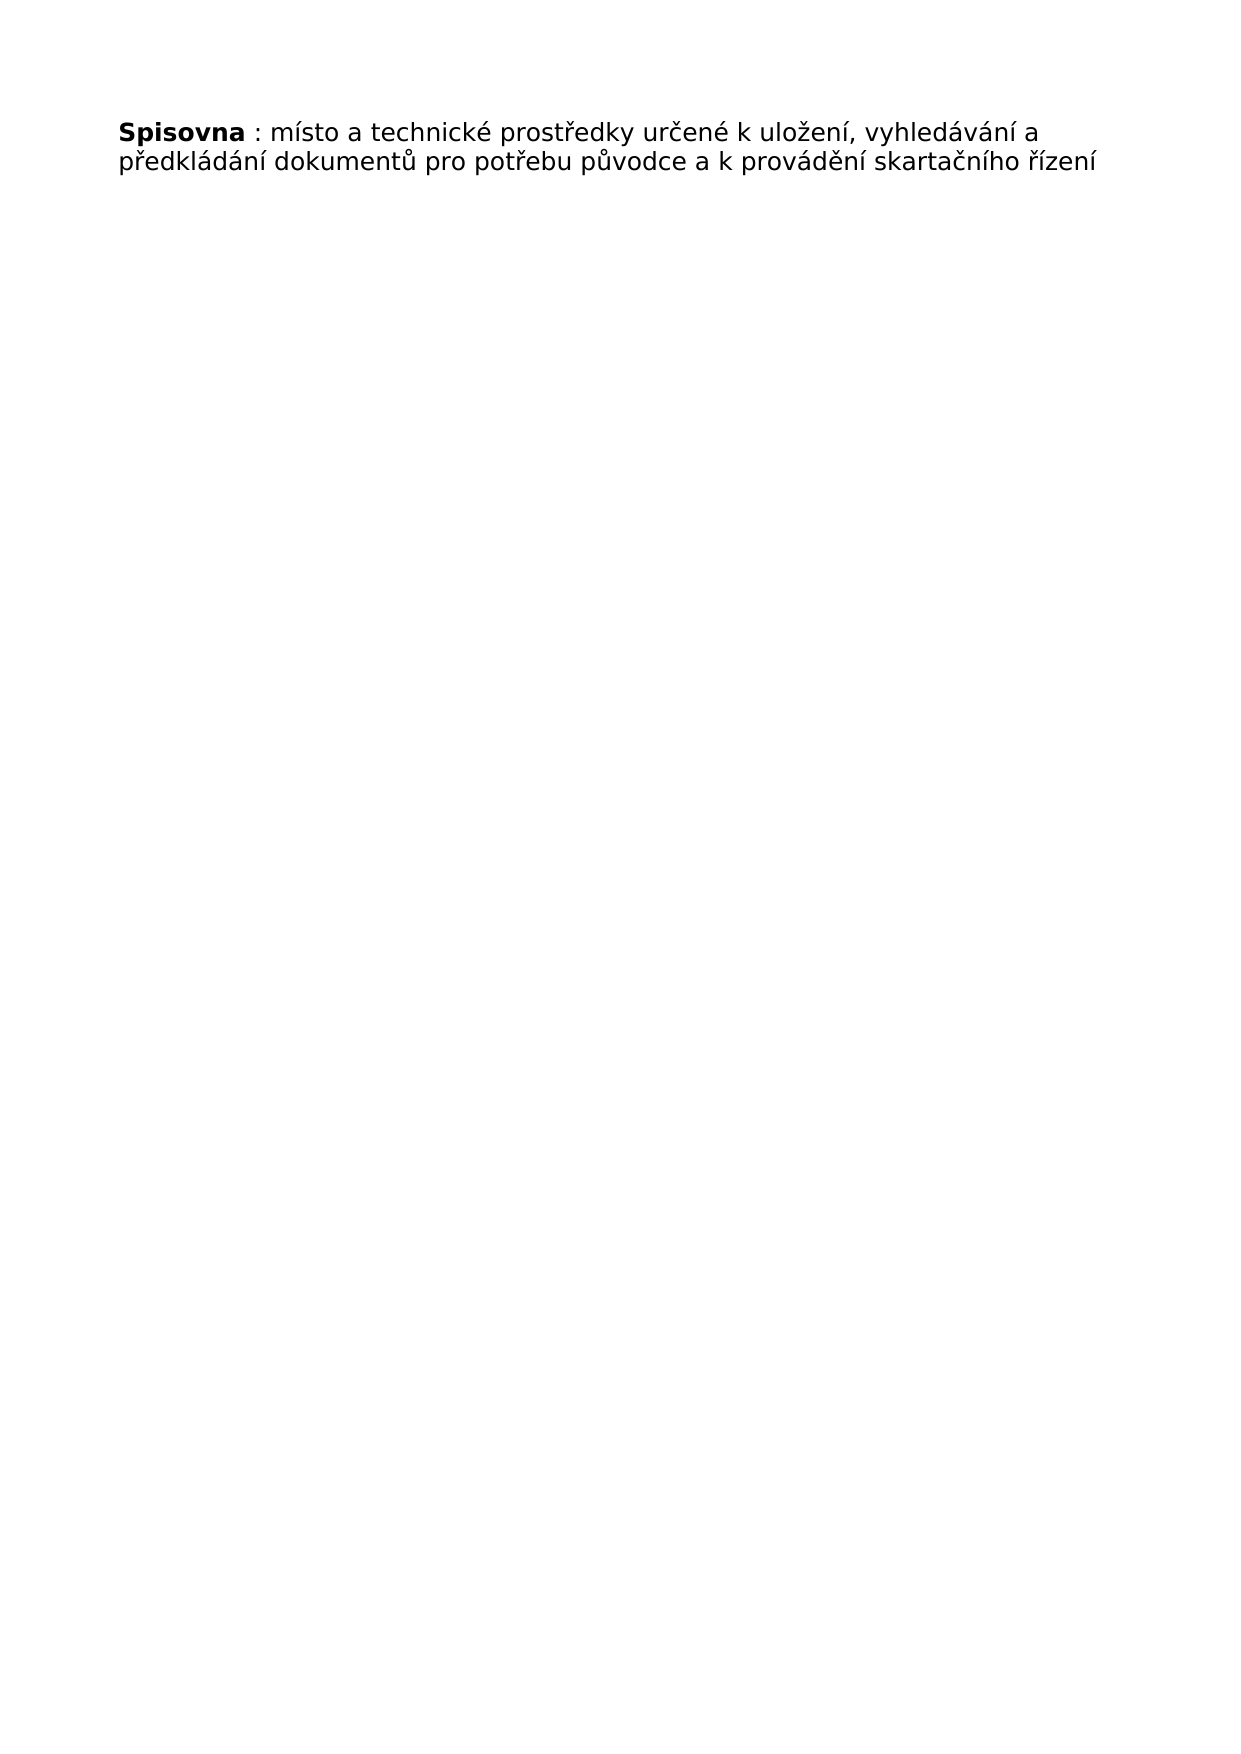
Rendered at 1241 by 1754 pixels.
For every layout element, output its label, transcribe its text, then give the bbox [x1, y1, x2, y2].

text Spisovna : místo a technické prostředky určené k uložení, vyhledávání a předkládání dokumentů pro potřebu původce a k provádění skartačního řízení [118, 118, 1122, 176]
